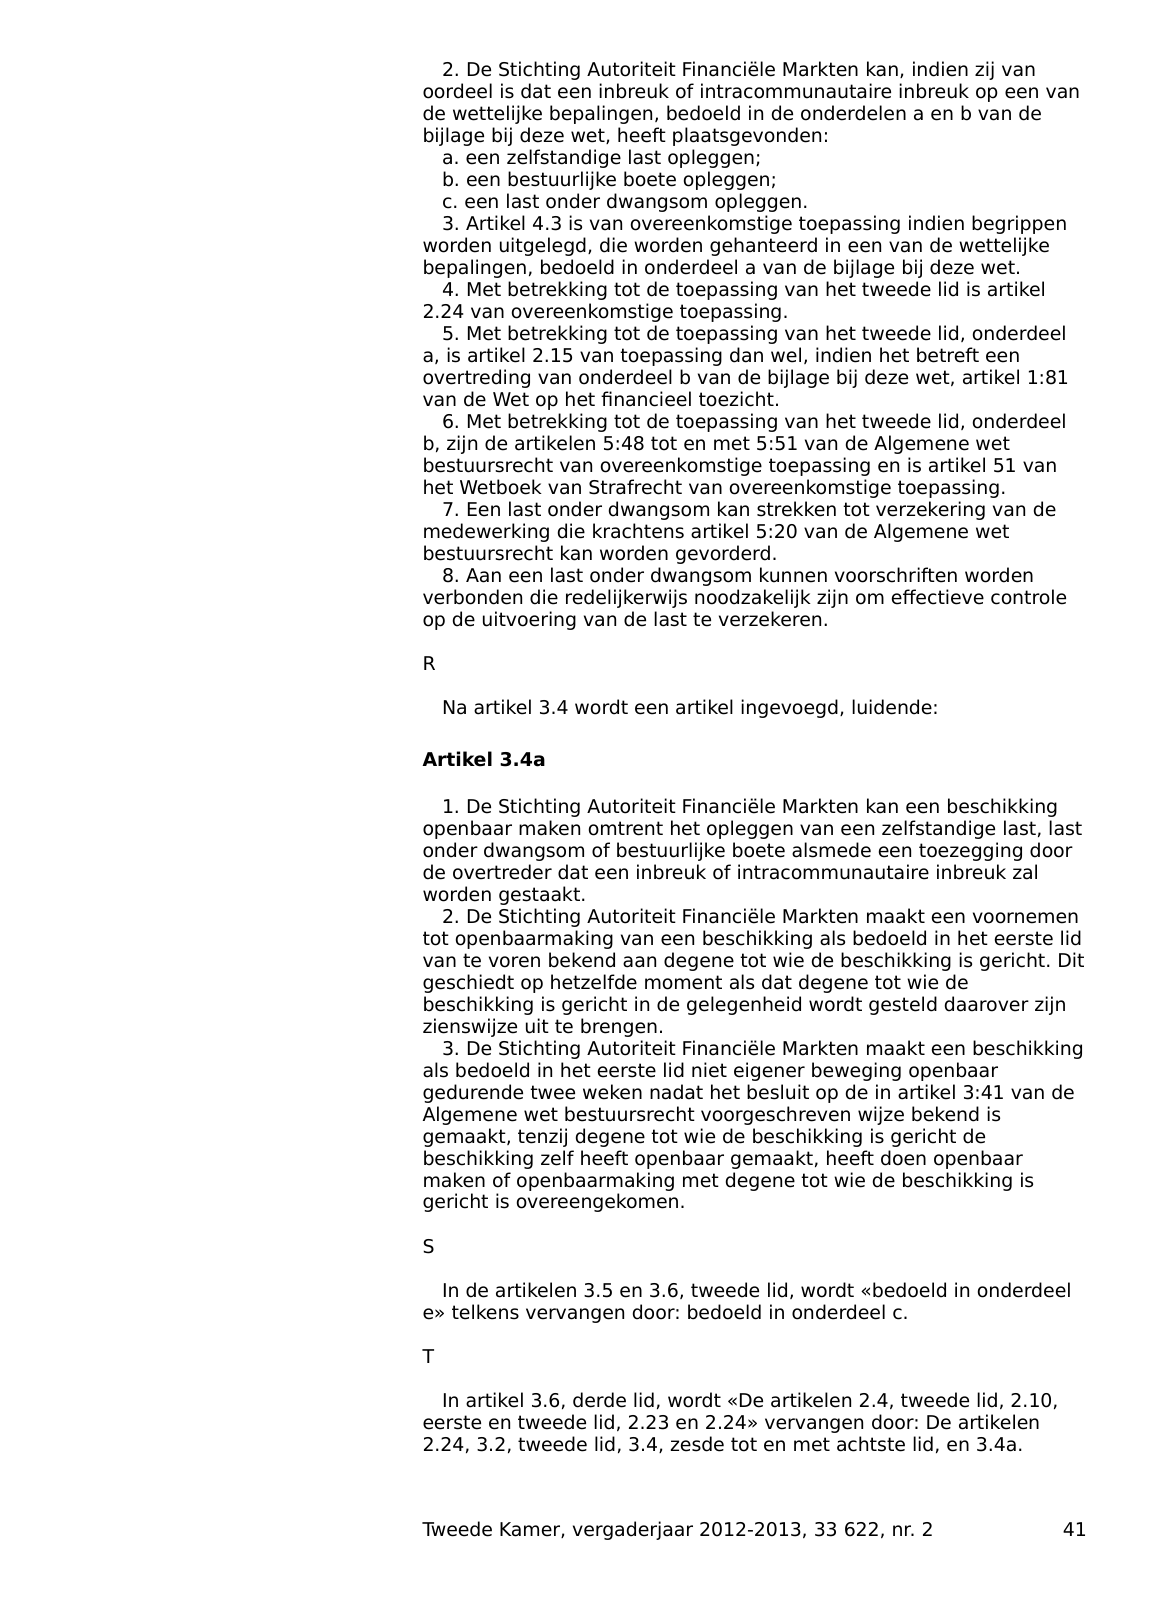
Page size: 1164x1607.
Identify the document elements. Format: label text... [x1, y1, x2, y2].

text Na artikel 3.4 wordt een artikel ingevoegd, luidende: [422, 697, 1087, 719]
text T [422, 1346, 1087, 1368]
text 2. De Stichting Autoriteit Financiële Markten maakt een voornemen tot openbaarmaking van een beschikking als bedoeld in het eerste lid van te voren bekend aan degene tot wie de beschikking is gericht. Dit geschiedt op hetzelfde moment als dat degene tot wie de beschikking is gericht in de gelegenheid wordt gesteld daarover zijn zienswijze uit te brengen. [422, 906, 1087, 1038]
text 8. Aan een last onder dwangsom kunnen voorschriften worden verbonden die redelijkerwijs noodzakelijk zijn om effectieve controle op de uitvoering van de last te verzekeren. [422, 564, 1087, 631]
text In de artikelen 3.5 en 3.6, tweede lid, wordt «bedoeld in onderdeel e» telkens vervangen door: bedoeld in onderdeel c. [422, 1280, 1087, 1324]
text 3. De Stichting Autoriteit Financiële Markten maakt een beschikking als bedoeld in het eerste lid niet eigener beweging openbaar gedurende twee weken nadat het besluit op de in artikel 3:41 van de Algemene wet bestuursrecht voorgeschreven wijze bekend is gemaakt, tenzij degene tot wie de beschikking is gericht de beschikking zelf heeft openbaar gemaakt, heeft doen openbaar maken of openbaarmaking met degene tot wie de beschikking is gericht is overeengekomen. [422, 1038, 1087, 1213]
text R [422, 653, 1087, 675]
text 5. Met betrekking tot de toepassing van het tweede lid, onderdeel a, is artikel 2.15 van toepassing dan wel, indien het betreft een overtreding van onderdeel b van de bijlage bij deze wet, artikel 1:81 van de Wet op het financieel toezicht. [422, 323, 1087, 411]
text In artikel 3.6, derde lid, wordt «De artikelen 2.4, tweede lid, 2.10, eerste en tweede lid, 2.23 en 2.24» vervangen door: De artikelen 2.24, 3.2, tweede lid, 3.4, zesde tot en met achtste lid, en 3.4a. [422, 1390, 1087, 1456]
text b. een bestuurlijke boete opleggen; [422, 169, 1087, 191]
text 2. De Stichting Autoriteit Financiële Markten kan, indien zij van oordeel is dat een inbreuk of intracommunautaire inbreuk op een van de wettelijke bepalingen, bedoeld in de onderdelen a en b van de bijlage bij deze wet, heeft plaatsgevonden: [422, 59, 1087, 147]
text c. een last onder dwangsom opleggen. [422, 191, 1087, 213]
subtitle Artikel 3.4a [422, 749, 1087, 771]
text 4. Met betrekking tot de toepassing van het tweede lid is artikel 2.24 van overeenkomstige toepassing. [422, 279, 1087, 323]
text 3. Artikel 4.3 is van overeenkomstige toepassing indien begrippen worden uitgelegd, die worden gehanteerd in een van de wettelijke bepalingen, bedoeld in onderdeel a van de bijlage bij deze wet. [422, 213, 1087, 279]
text S [422, 1236, 1087, 1258]
text 6. Met betrekking tot de toepassing van het tweede lid, onderdeel b, zijn de artikelen 5:48 tot en met 5:51 van de Algemene wet bestuursrecht van overeenkomstige toepassing en is artikel 51 van het Wetboek van Strafrecht van overeenkomstige toepassing. [422, 411, 1087, 499]
text 1. De Stichting Autoriteit Financiële Markten kan een beschikking openbaar maken omtrent het opleggen van een zelfstandige last, last onder dwangsom of bestuurlijke boete alsmede een toezegging door de overtreder dat een inbreuk of intracommunautaire inbreuk zal worden gestaakt. [422, 796, 1087, 906]
text 7. Een last onder dwangsom kan strekken tot verzekering van de medewerking die krachtens artikel 5:20 van de Algemene wet bestuursrecht kan worden gevorderd. [422, 499, 1087, 564]
text a. een zelfstandige last opleggen; [422, 147, 1087, 169]
